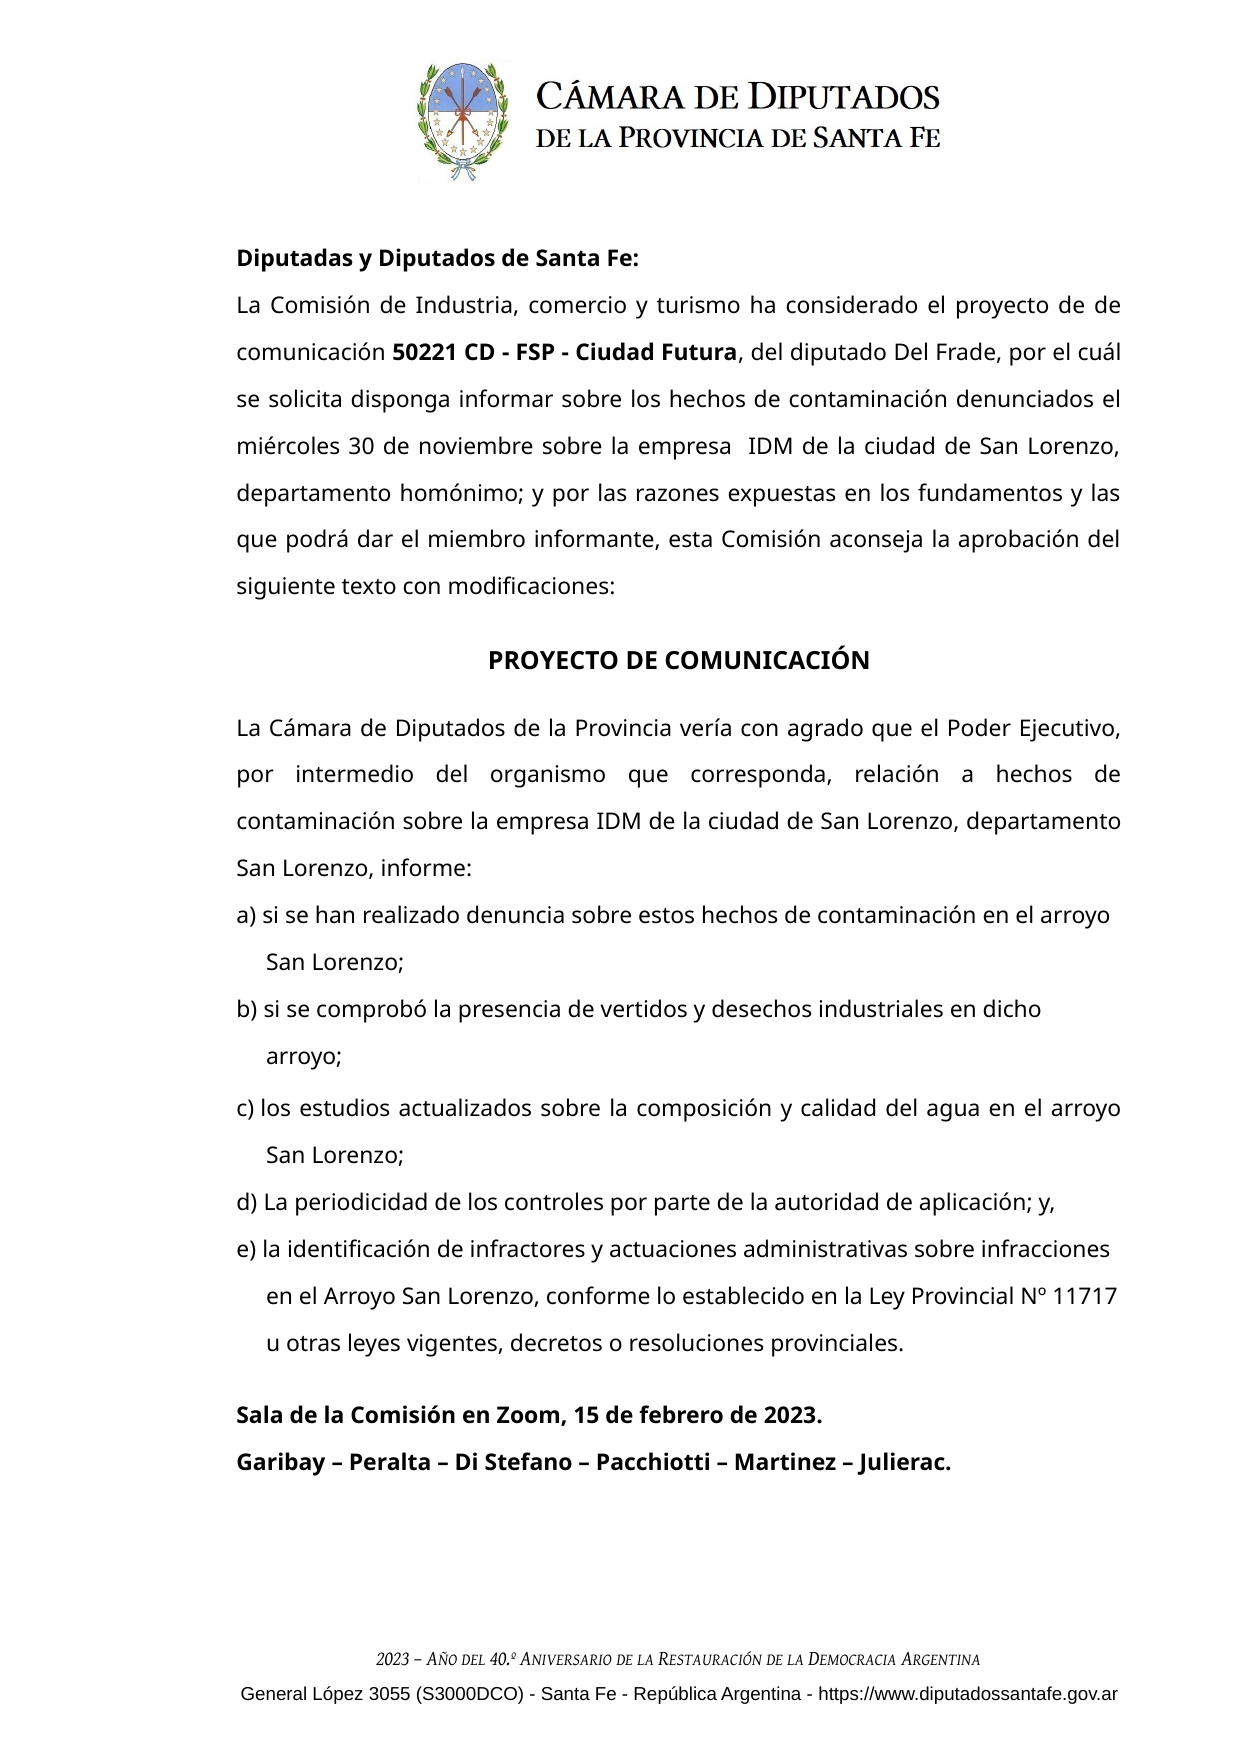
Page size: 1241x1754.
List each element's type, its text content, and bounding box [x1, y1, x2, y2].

text La Comisión de Industria, comercio y turismo ha considerado el proyecto de de comunicación 50221 CD - FSP - Ciudad Futura, del diputado Del Frade, por el cuál se solicita disponga informar sobre los hechos de contaminación denunciados el miércoles 30 de noviembre sobre la empresa IDM de la ciudad de San Lorenzo, departamento homónimo; y por las razones expuestas en los fundamentos y las que podrá dar el miembro informante, esta Comisión aconseja la aprobación del siguiente texto con modificaciones: [236, 289, 1122, 602]
subtitle los estudios actualizados sobre la composición y calidad del agua en el arroyo San Lorenzo; [236, 1092, 1122, 1171]
list la identificación de infractores y actuaciones administrativas sobre infracciones en el Arroyo San Lorenzo, conforme lo establecido en la Ley Provincial Nº 11717 u otras leyes vigentes, decretos o resoluciones provinciales. [236, 1233, 1122, 1358]
text La Cámara de Diputados de la Provincia vería con agrado que el Poder Ejecutivo, por intermedio del organismo que corresponda, relación a hechos de contaminación sobre la empresa IDM de la ciudad de San Lorenzo, departamento San Lorenzo, informe: [236, 711, 1122, 883]
picture [413, 59, 945, 183]
list La periodicidad de los controles por parte de la autoridad de aplicación; y, [236, 1186, 1122, 1217]
list si se comprobó la presencia de vertidos y desechos industriales en dicho arroyo; [236, 993, 1122, 1071]
text Garibay – Peralta – Di Stefano – Pacchiotti – Martinez – Julierac. [236, 1446, 1122, 1477]
text Diputadas y Diputados de Santa Fe: [236, 242, 1122, 273]
text Sala de la Comisión en Zoom, 15 de febrero de 2023. [236, 1399, 1122, 1431]
list si se han realizado denuncia sobre estos hechos de contaminación en el arroyo San Lorenzo; [236, 899, 1122, 977]
text PROYECTO DE COMUNICACIÓN [236, 643, 1122, 677]
